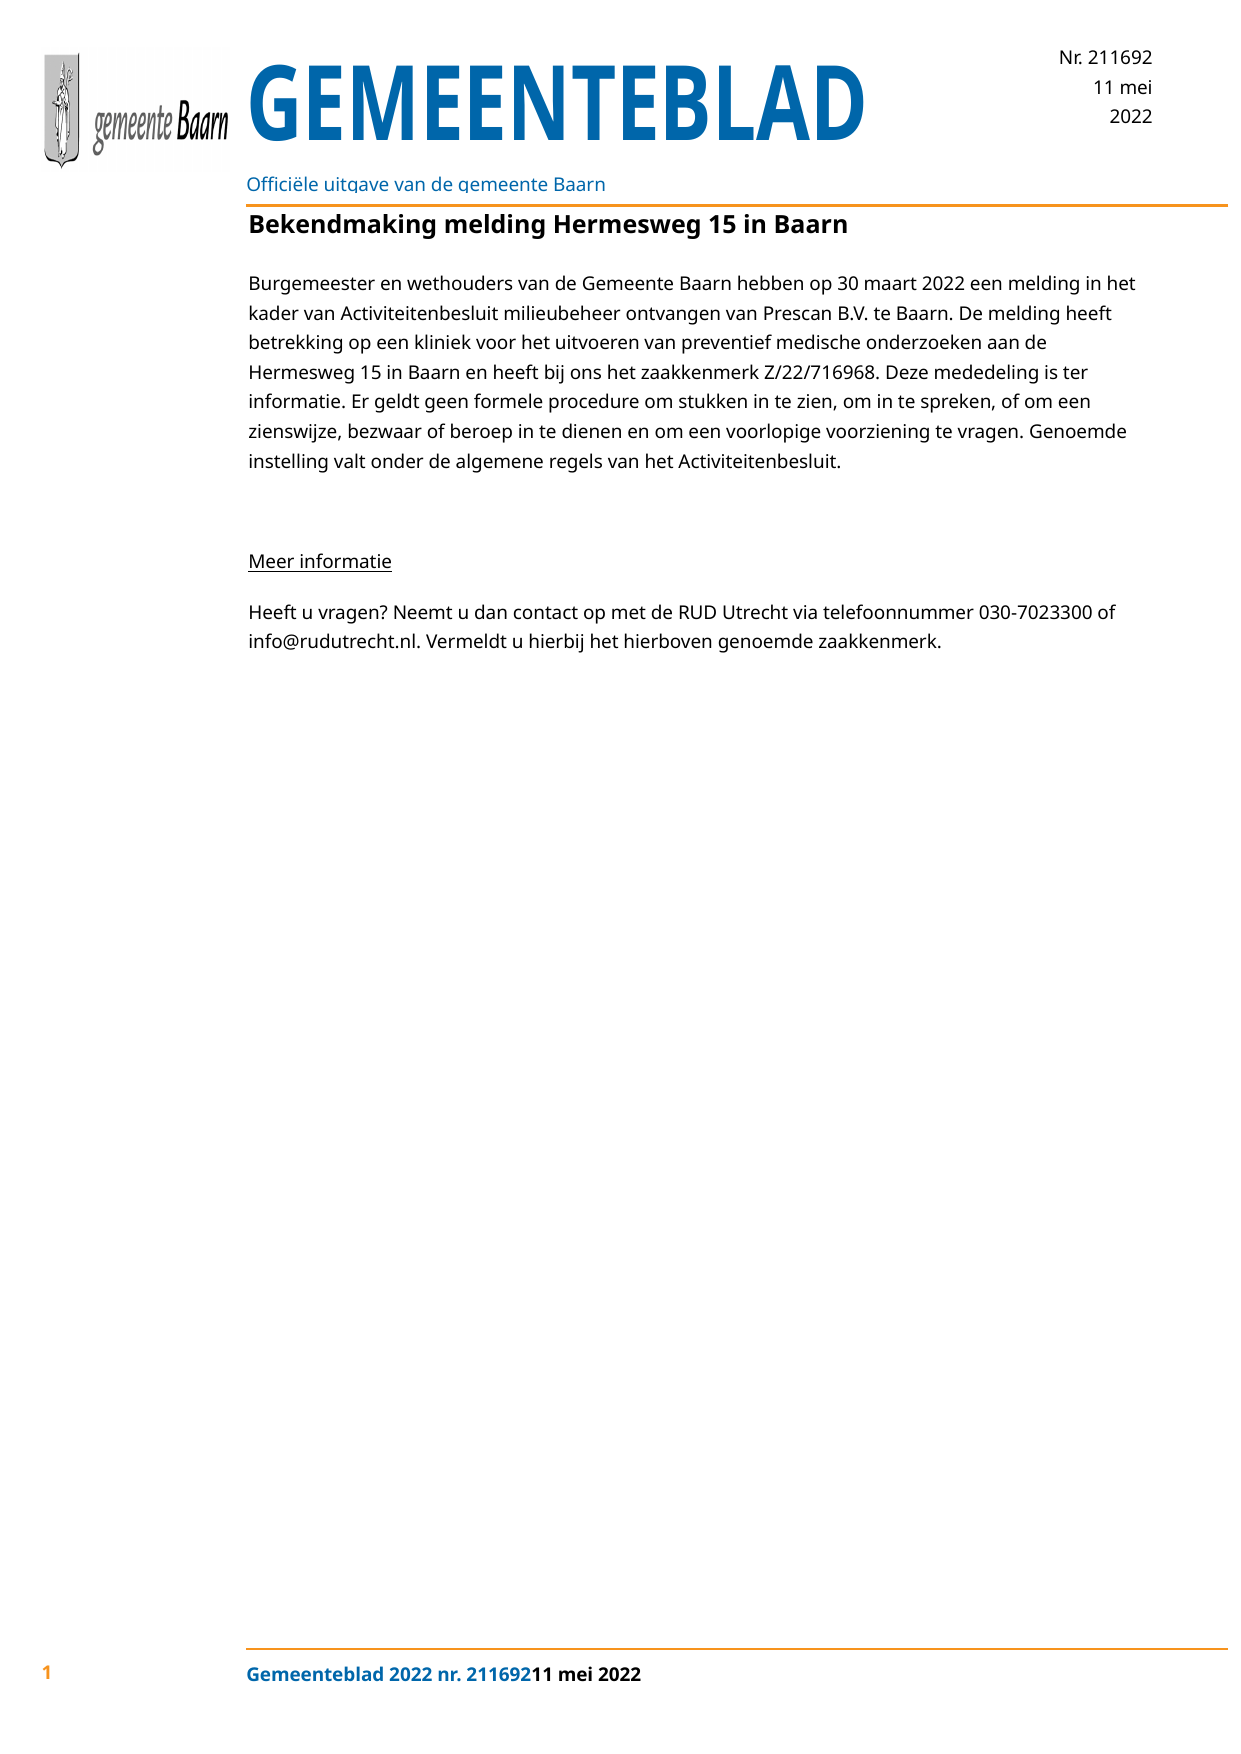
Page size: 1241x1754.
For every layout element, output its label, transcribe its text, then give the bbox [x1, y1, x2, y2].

text Meer informatie [248, 549, 1152, 574]
text Bekendmaking melding Hermesweg 15 in Baarn [248, 207, 1152, 241]
text Heeft u vragen? Neemt u dan contact op met de RUD Utrecht via telefoonnummer 030-7023300 of info@rudutrecht.nl. Vermeldt u hierbij het hierboven genoemde zaakkenmerk. [248, 599, 1152, 654]
text Burgemeester en wethouders van de Gemeente Baarn hebben op 30 maart 2022 een melding in het kader van Activiteitenbesluit milieubeheer ontvangen van Prescan B.V. te Baarn. De melding heeft betrekking op een kliniek voor het uitvoeren van preventief medische onderzoeken aan de Hermesweg 15 in Baarn en heeft bij ons het zaakkenmerk Z/22/716968. Deze mededeling is ter informatie. Er geldt geen formele procedure om stukken in te zien, om in te spreken, of om een zienswijze, bezwaar of beroep in te dienen en om een voorlopige voorziening te vragen. Genoemde instelling valt onder de algemene regels van het Activiteitenbesluit. [248, 270, 1152, 473]
picture [41, 47, 231, 172]
